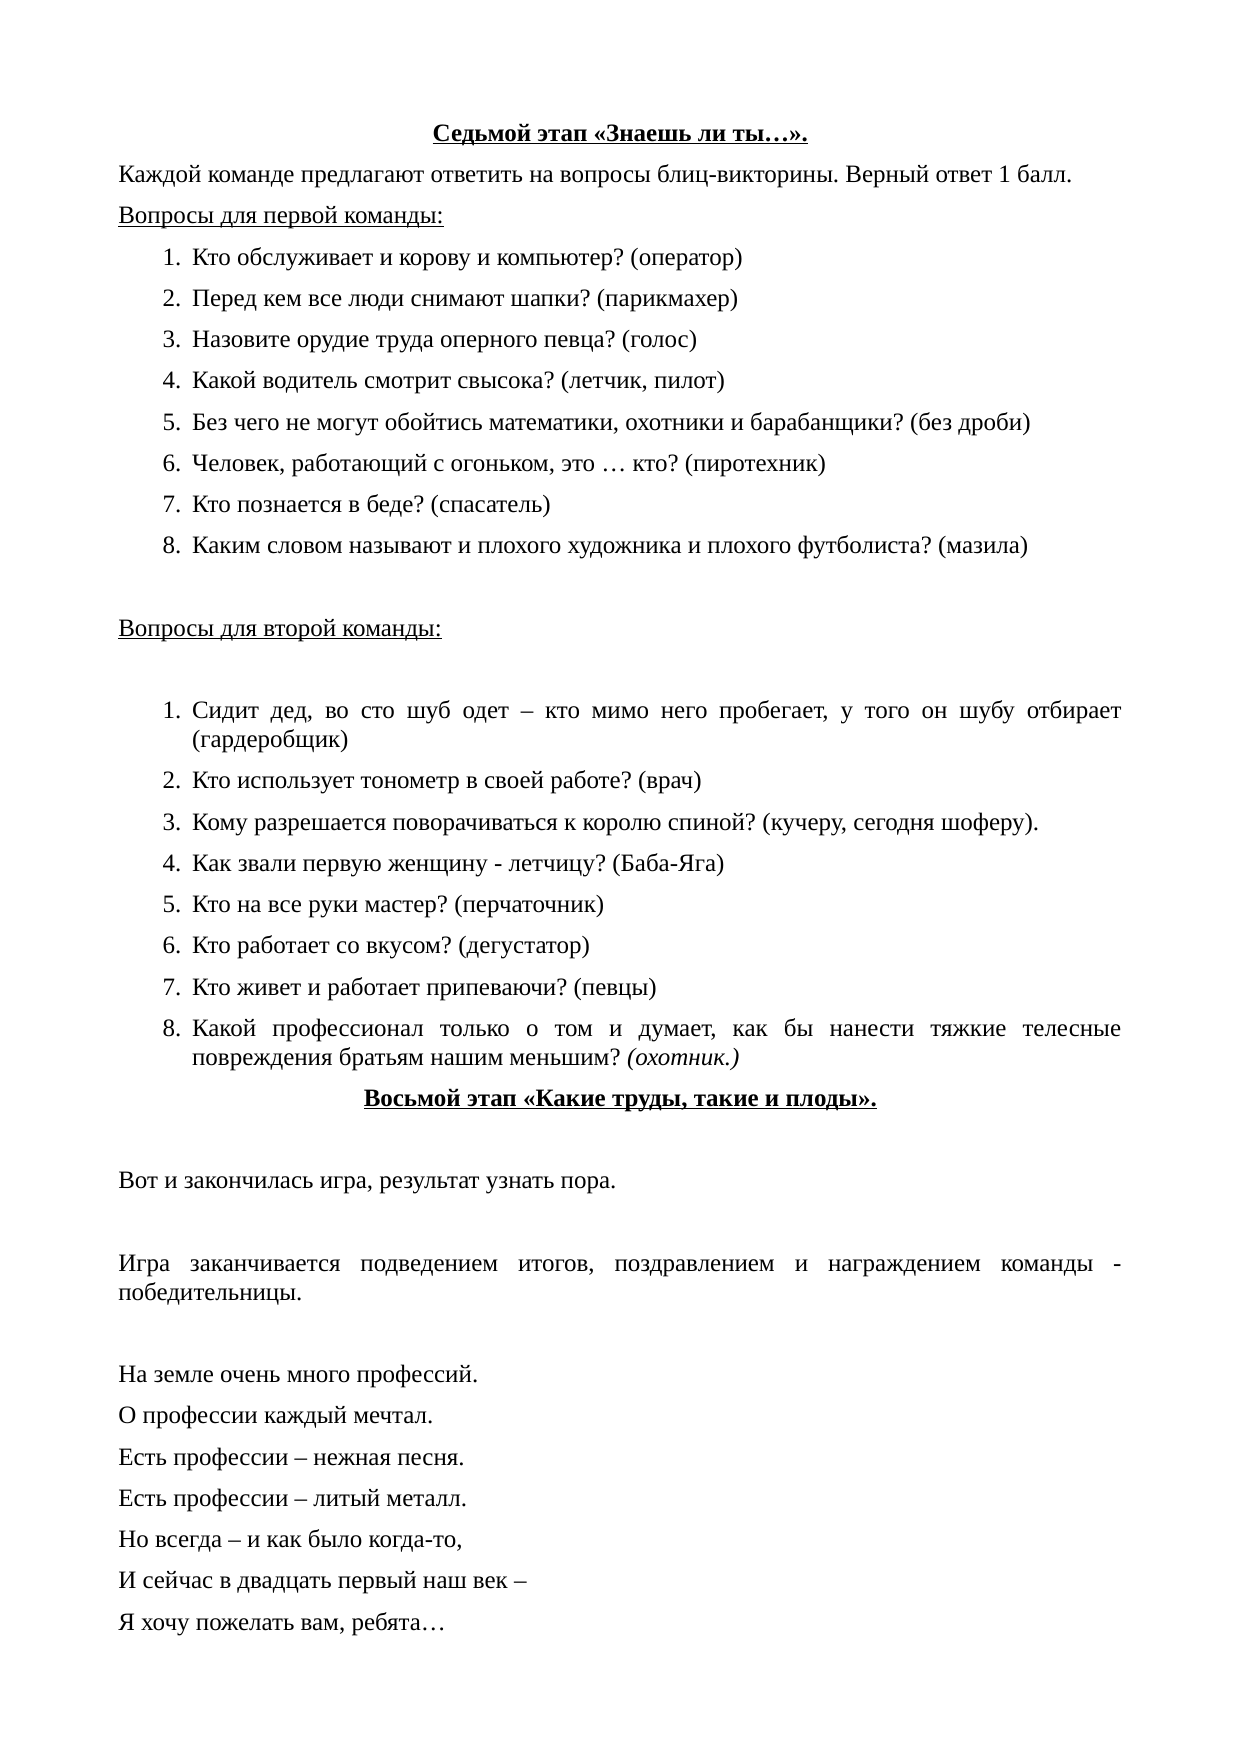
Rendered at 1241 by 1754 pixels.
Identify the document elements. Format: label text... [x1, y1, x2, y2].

list Кто работает со вкусом? (дегустатор) [162, 931, 1122, 959]
list Кто обслуживает и корову и компьютер? (оператор) [162, 242, 1122, 271]
list Без чего не могут обойтись математики, охотники и барабанщики? (без дроби) [162, 407, 1122, 436]
text О профессии каждый мечтал. [118, 1401, 1122, 1429]
list Назовите орудие труда оперного певца? (голос) [162, 324, 1122, 353]
list Перед кем все люди снимают шапки? (парикмахер) [162, 283, 1122, 312]
list Кто живет и работает припеваючи? (певцы) [162, 972, 1122, 1001]
text Восьмой этап «Какие труды, такие и плоды». [118, 1083, 1122, 1112]
text Есть профессии – литый металл. [118, 1483, 1122, 1512]
list Человек, работающий с огоньком, это … кто? (пиротехник) [162, 448, 1122, 477]
text Седьмой этап «Знаешь ли ты…». [118, 118, 1122, 147]
list Кто использует тонометр в своей работе? (врач) [162, 766, 1122, 794]
list Кто на все руки мастер? (перчаточник) [162, 889, 1122, 918]
list Какой профессионал только о том и думает, как бы нанести тяжкие телесные повреждения братьям нашим меньшим? (охотник.) [162, 1013, 1122, 1071]
text Есть профессии – нежная песня. [118, 1442, 1122, 1471]
list Кому разрешается поворачиваться к королю спиной? (кучеру, сегодня шоферу). [162, 807, 1122, 836]
text Вот и закончилась игра, результат узнать пора. [118, 1166, 1122, 1194]
list Сидит дед, во сто шуб одет – кто мимо него пробегает, у того он шубу отбирает (гардеробщик) [162, 696, 1122, 753]
text Я хочу пожелать вам, ребята… [118, 1607, 1122, 1636]
list Каким словом называют и плохого художника и плохого футболиста? (мазила) [162, 531, 1122, 559]
list Какой водитель смотрит свысока? (летчик, пилот) [162, 366, 1122, 394]
text Игра заканчивается подведением итогов, поздравлением и награждением команды - победительницы. [118, 1248, 1122, 1306]
list Как звали первую женщину - летчицу? (Баба-Яга) [162, 848, 1122, 877]
text Вопросы для первой команды: [118, 201, 1122, 229]
list Кто познается в беде? (спасатель) [162, 489, 1122, 518]
text Вопросы для второй команды: [118, 613, 1122, 642]
text На земле очень много профессий. [118, 1359, 1122, 1388]
text И сейчас в двадцать первый наш век – [118, 1566, 1122, 1594]
text Каждой команде предлагают ответить на вопросы блиц-викторины. Верный ответ 1 балл. [118, 159, 1122, 188]
text Но всегда – и как было когда-то, [118, 1524, 1122, 1553]
